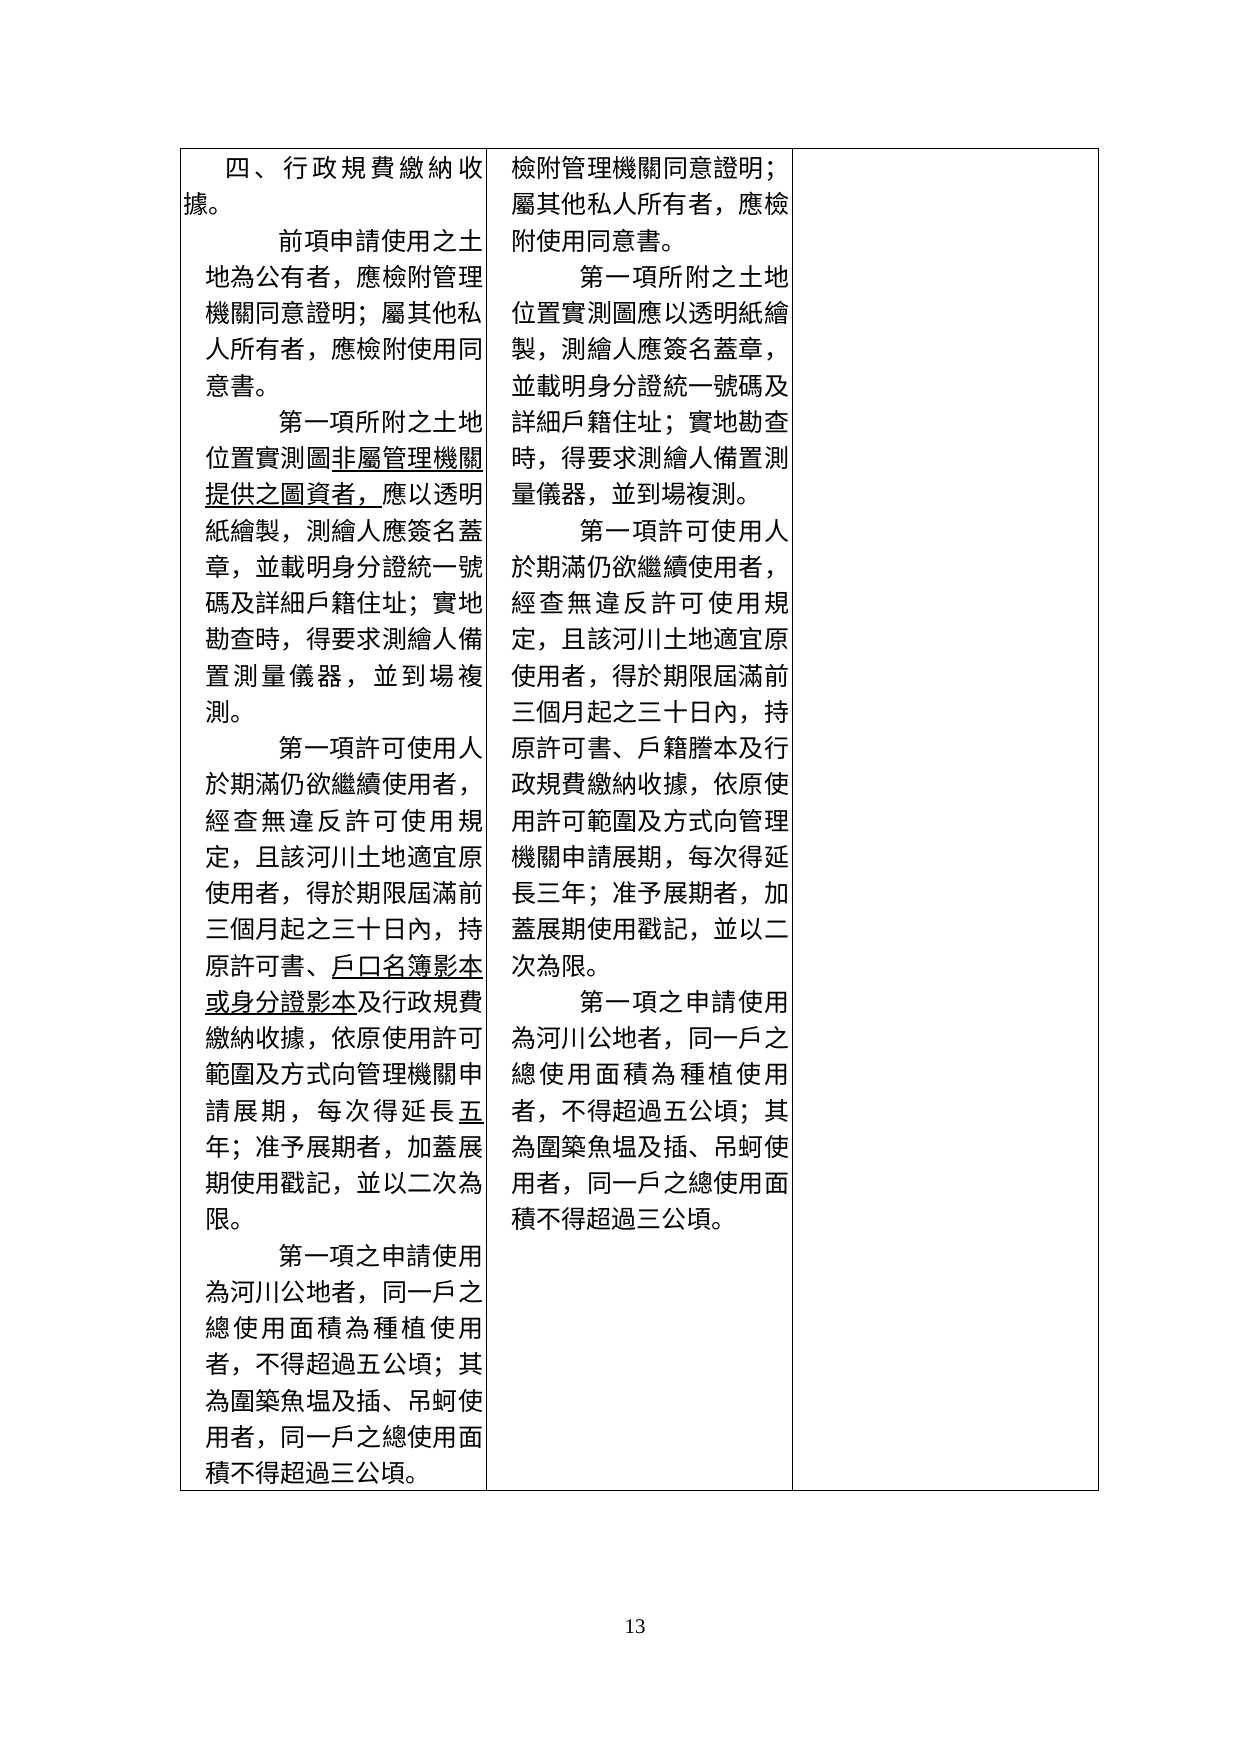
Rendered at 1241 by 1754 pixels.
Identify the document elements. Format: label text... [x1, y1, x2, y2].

table_cell 檢附管理機關同意證明；屬其他私人所有者，應檢附使用同意書。 第一項所附之土地位置實測圖應以透明紙繪製，測繪人應簽名蓋章，並載明身分證統一號碼及詳細戶籍住址；實地勘查時，得要求測繪人備置測量儀器，並到場複測。 第一項許可使用人於期滿仍欲繼續使用者，經查無違反許可使用規定，且該河川土地適宜原使用者，得於期限屆滿前三個月起之三十日內，持原許可書、戶籍謄本及行政規費繳納收據，依原使用許可範圍及方式向管理機關申請展期，每次得延長三年；准予展期者，加蓋展期使用戳記，並以二次為限。 第一項之申請使用為河川公地者，同一戶之總使用面積為種植使用者，不得超過五公頃；其為圍築魚塭及插、吊蚵使用者，同一戶之總使用面積不得超過三公頃。 [487, 149, 792, 1490]
table_cell 四、行政規費繳納收據。 前項申請使用之土地為公有者，應檢附管理機關同意證明；屬其他私人所有者，應檢附使用同意書。 第一項所附之土地位置實測圖非屬管理機關提供之圖資者，應以透明紙繪製，測繪人應簽名蓋章，並載明身分證統一號碼及詳細戶籍住址；實地勘查時，得要求測繪人備置測量儀器，並到場複測。 第一項許可使用人於期滿仍欲繼續使用者，經查無違反許可使用規定，且該河川土地適宜原使用者，得於期限屆滿前三個月起之三十日內，持原許可書、戶口名簿影本或身分證影本及行政規費繳納收據，依原使用許可範圍及方式向管理機關申請展期，每次得延長五年；准予展期者，加蓋展期使用戳記，並以二次為限。 第一項之申請使用為河川公地者，同一戶之總使用面積為種植使用者，不得超過五公頃；其為圍築魚塭及插、吊蚵使用者，同一戶之總使用面積不得超過三公頃。 [181, 149, 486, 1490]
table_cell [793, 149, 1098, 1490]
